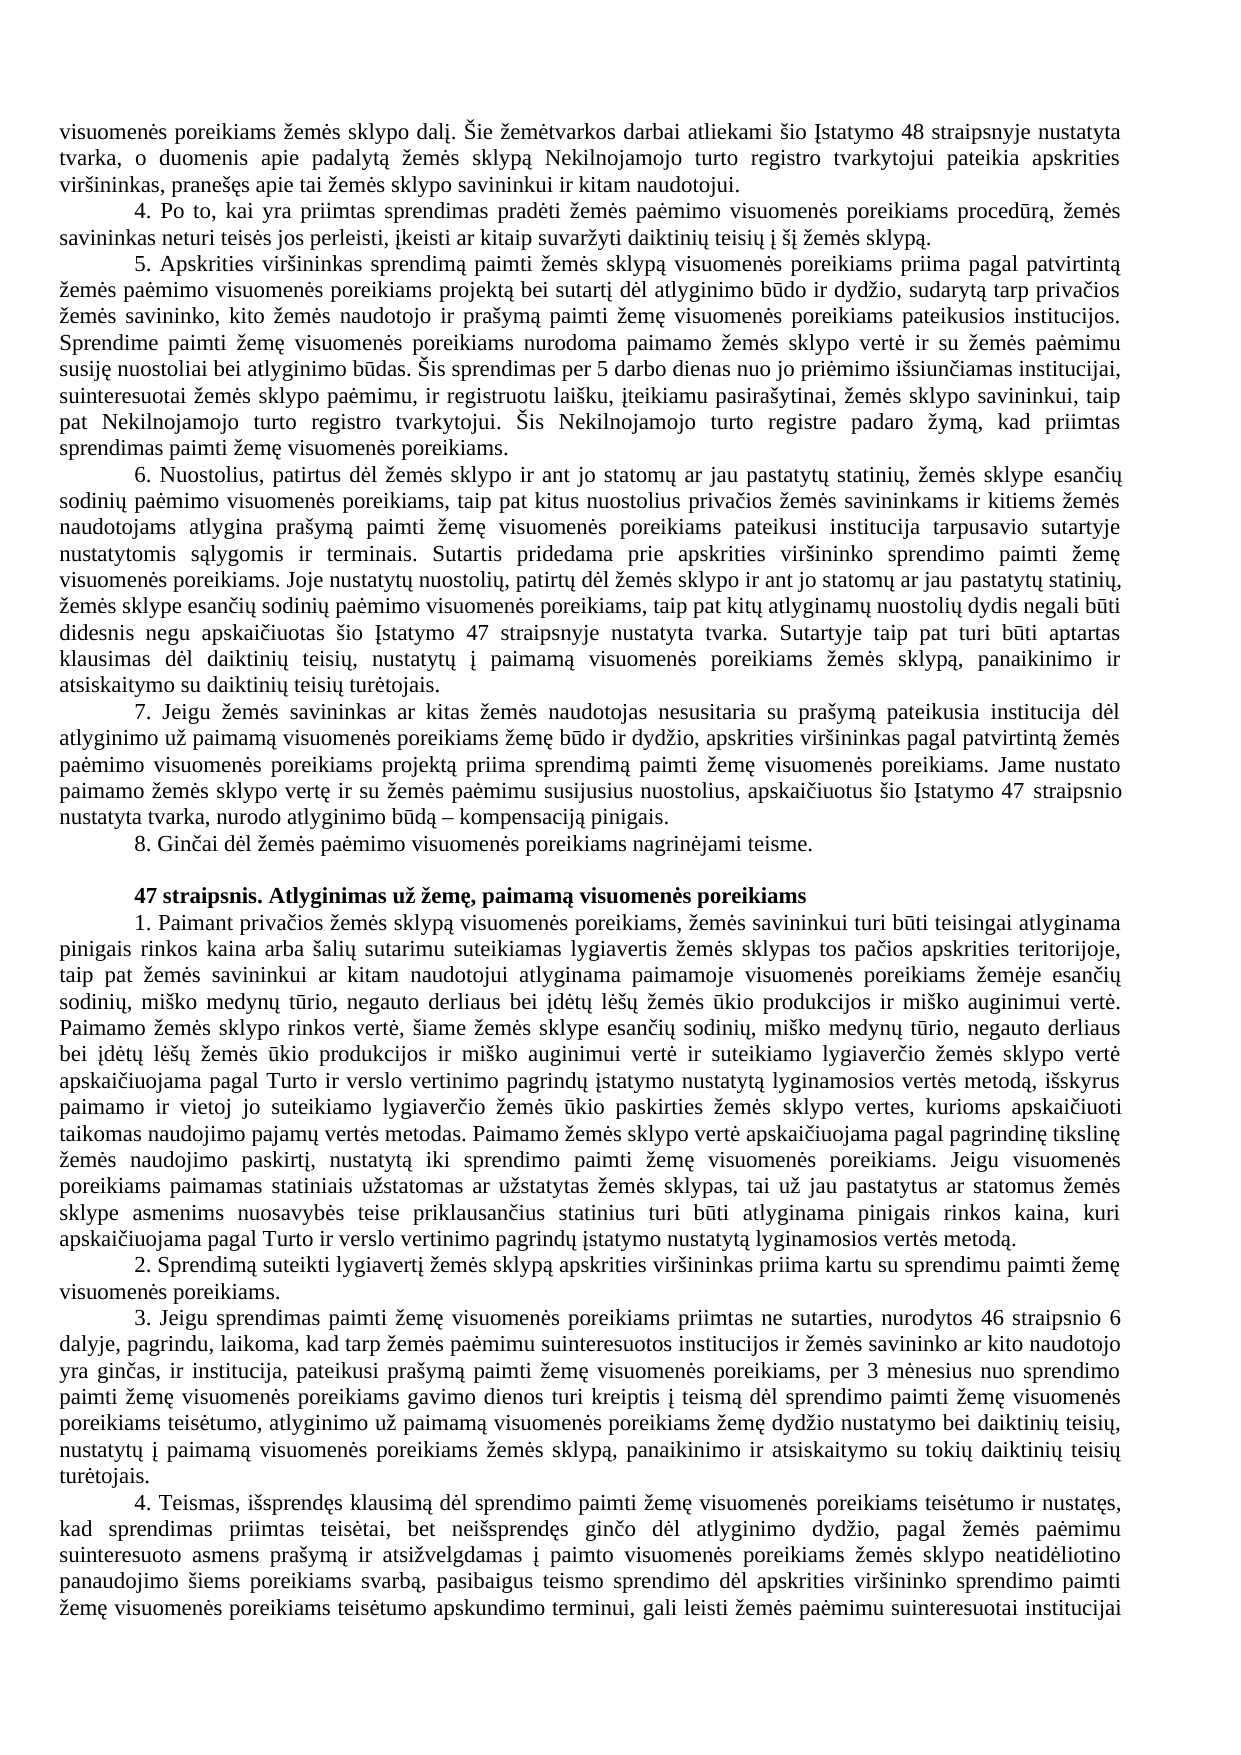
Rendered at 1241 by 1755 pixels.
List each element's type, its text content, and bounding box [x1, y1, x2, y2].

text 5. Apskrities viršininkas sprendimą paimti žemės sklypą visuomenės poreikiams priima pagal patvirtintą žemės paėmimo visuomenės poreikiams projektą bei sutartį dėl atlyginimo būdo ir dydžio, sudarytą tarp privačios žemės savininko, kito žemės naudotojo ir prašymą paimti žemę visuomenės poreikiams pateikusios institucijos. Sprendime paimti žemę visuomenės poreikiams nurodoma paimamo žemės sklypo vertė ir su žemės paėmimu susiję nuostoliai bei atlyginimo būdas. Šis sprendimas per 5 darbo dienas nuo jo priėmimo išsiunčiamas institucijai, suinteresuotai žemės sklypo paėmimu, ir registruotu laišku, įteikiamu pasirašytinai, žemės sklypo savininkui, taip pat Nekilnojamojo turto registro tvarkytojui. Šis Nekilnojamojo turto registre padaro žymą, kad priimtas sprendimas paimti žemę visuomenės poreikiams. [59, 250, 1122, 461]
text 6. Nuostolius, patirtus dėl žemės sklypo ir ant jo statomų ar jau pastatytų statinių, žemės sklype esančių sodinių paėmimo visuomenės poreikiams, taip pat kitus nuostolius privačios žemės savininkams ir kitiems žemės naudotojams atlygina prašymą paimti žemę visuomenės poreikiams pateikusi institucija tarpusavio sutartyje nustatytomis sąlygomis ir terminais. Sutartis pridedama prie apskrities viršininko sprendimo paimti žemę visuomenės poreikiams. Joje nustatytų nuostolių, patirtų dėl žemės sklypo ir ant jo statomų ar jau pastatytų statinių, žemės sklype esančių sodinių paėmimo visuomenės poreikiams, taip pat kitų atlyginamų nuostolių dydis negali būti didesnis negu apskaičiuotas šio Įstatymo 47 straipsnyje nustatyta tvarka. Sutartyje taip pat turi būti aptartas klausimas dėl daiktinių teisių, nustatytų į paimamą visuomenės poreikiams žemės sklypą, panaikinimo ir atsiskaitymo su daiktinių teisių turėtojais. [59, 461, 1122, 698]
text 1. Paimant privačios žemės sklypą visuomenės poreikiams, žemės savininkui turi būti teisingai atlyginama pinigais rinkos kaina arba šalių sutarimu suteikiamas lygiavertis žemės sklypas tos pačios apskrities teritorijoje, taip pat žemės savininkui ar kitam naudotojui atlyginama paimamoje visuomenės poreikiams žemėje esančių sodinių, miško medynų tūrio, negauto derliaus bei įdėtų lėšų žemės ūkio produkcijos ir miško auginimui vertė. Paimamo žemės sklypo rinkos vertė, šiame žemės sklype esančių sodinių, miško medynų tūrio, negauto derliaus bei įdėtų lėšų žemės ūkio produkcijos ir miško auginimui vertė ir suteikiamo lygiaverčio žemės sklypo vertė apskaičiuojama pagal Turto ir verslo vertinimo pagrindų įstatymo nustatytą lyginamosios vertės metodą, išskyrus paimamo ir vietoj jo suteikiamo lygiaverčio žemės ūkio paskirties žemės sklypo vertes, kurioms apskaičiuoti taikomas naudojimo pajamų vertės metodas. Paimamo žemės sklypo vertė apskaičiuojama pagal pagrindinę tikslinę žemės naudojimo paskirtį, nustatytą iki sprendimo paimti žemę visuomenės poreikiams. Jeigu visuomenės poreikiams paimamas statiniais užstatomas ar užstatytas žemės sklypas, tai už jau pastatytus ar statomus žemės sklype asmenims nuosavybės teise priklausančius statinius turi būti atlyginama pinigais rinkos kaina, kuri apskaičiuojama pagal Turto ir verslo vertinimo pagrindų įstatymo nustatytą lyginamosios vertės metodą. [59, 909, 1122, 1251]
text 4. Teismas, išsprendęs klausimą dėl sprendimo paimti žemę visuomenės poreikiams teisėtumo ir nustatęs, kad sprendimas priimtas teisėtai, bet neišsprendęs ginčo dėl atlyginimo dydžio, pagal žemės paėmimu suinteresuoto asmens prašymą ir atsižvelgdamas į paimto visuomenės poreikiams žemės sklypo neatidėliotino panaudojimo šiems poreikiams svarbą, pasibaigus teismo sprendimo dėl apskrities viršininko sprendimo paimti žemę visuomenės poreikiams teisėtumo apskundimo terminui, gali leisti žemės paėmimu suinteresuotai institucijai [59, 1488, 1122, 1620]
text 7. Jeigu žemės savininkas ar kitas žemės naudotojas nesusitaria su prašymą pateikusia institucija dėl atlyginimo už paimamą visuomenės poreikiams žemę būdo ir dydžio, apskrities viršininkas pagal patvirtintą žemės paėmimo visuomenės poreikiams projektą priima sprendimą paimti žemę visuomenės poreikiams. Jame nustato paimamo žemės sklypo vertę ir su žemės paėmimu susijusius nuostolius, apskaičiuotus šio Įstatymo 47 straipsnio nustatyta tvarka, nurodo atlyginimo būdą – kompensaciją pinigais. [59, 698, 1122, 830]
text 4. Po to, kai yra priimtas sprendimas pradėti žemės paėmimo visuomenės poreikiams procedūrą, žemės savininkas neturi teisės jos perleisti, įkeisti ar kitaip suvaržyti daiktinių teisių į šį žemės sklypą. [59, 197, 1122, 250]
text 47 straipsnis. Atlyginimas už žemę, paimamą visuomenės poreikiams [59, 882, 1122, 909]
text 2. Sprendimą suteikti lygiavertį žemės sklypą apskrities viršininkas priima kartu su sprendimu paimti žemę visuomenės poreikiams. [59, 1251, 1122, 1304]
text 8. Ginčai dėl žemės paėmimo visuomenės poreikiams nagrinėjami teisme. [59, 830, 1122, 856]
text visuomenės poreikiams žemės sklypo dalį. Šie žemėtvarkos darbai atliekami šio Įstatymo 48 straipsnyje nustatyta tvarka, o duomenis apie padalytą žemės sklypą Nekilnojamojo turto registro tvarkytojui pateikia apskrities viršininkas, pranešęs apie tai žemės sklypo savininkui ir kitam naudotojui. [59, 118, 1122, 197]
text 3. Jeigu sprendimas paimti žemę visuomenės poreikiams priimtas ne sutarties, nurodytos 46 straipsnio 6 dalyje, pagrindu, laikoma, kad tarp žemės paėmimu suinteresuotos institucijos ir žemės savininko ar kito naudotojo yra ginčas, ir institucija, pateikusi prašymą paimti žemę visuomenės poreikiams, per 3 mėnesius nuo sprendimo paimti žemę visuomenės poreikiams gavimo dienos turi kreiptis į teismą dėl sprendimo paimti žemę visuomenės poreikiams teisėtumo, atlyginimo už paimamą visuomenės poreikiams žemę dydžio nustatymo bei daiktinių teisių, nustatytų į paimamą visuomenės poreikiams žemės sklypą, panaikinimo ir atsiskaitymo su tokių daiktinių teisių turėtojais. [59, 1304, 1122, 1488]
